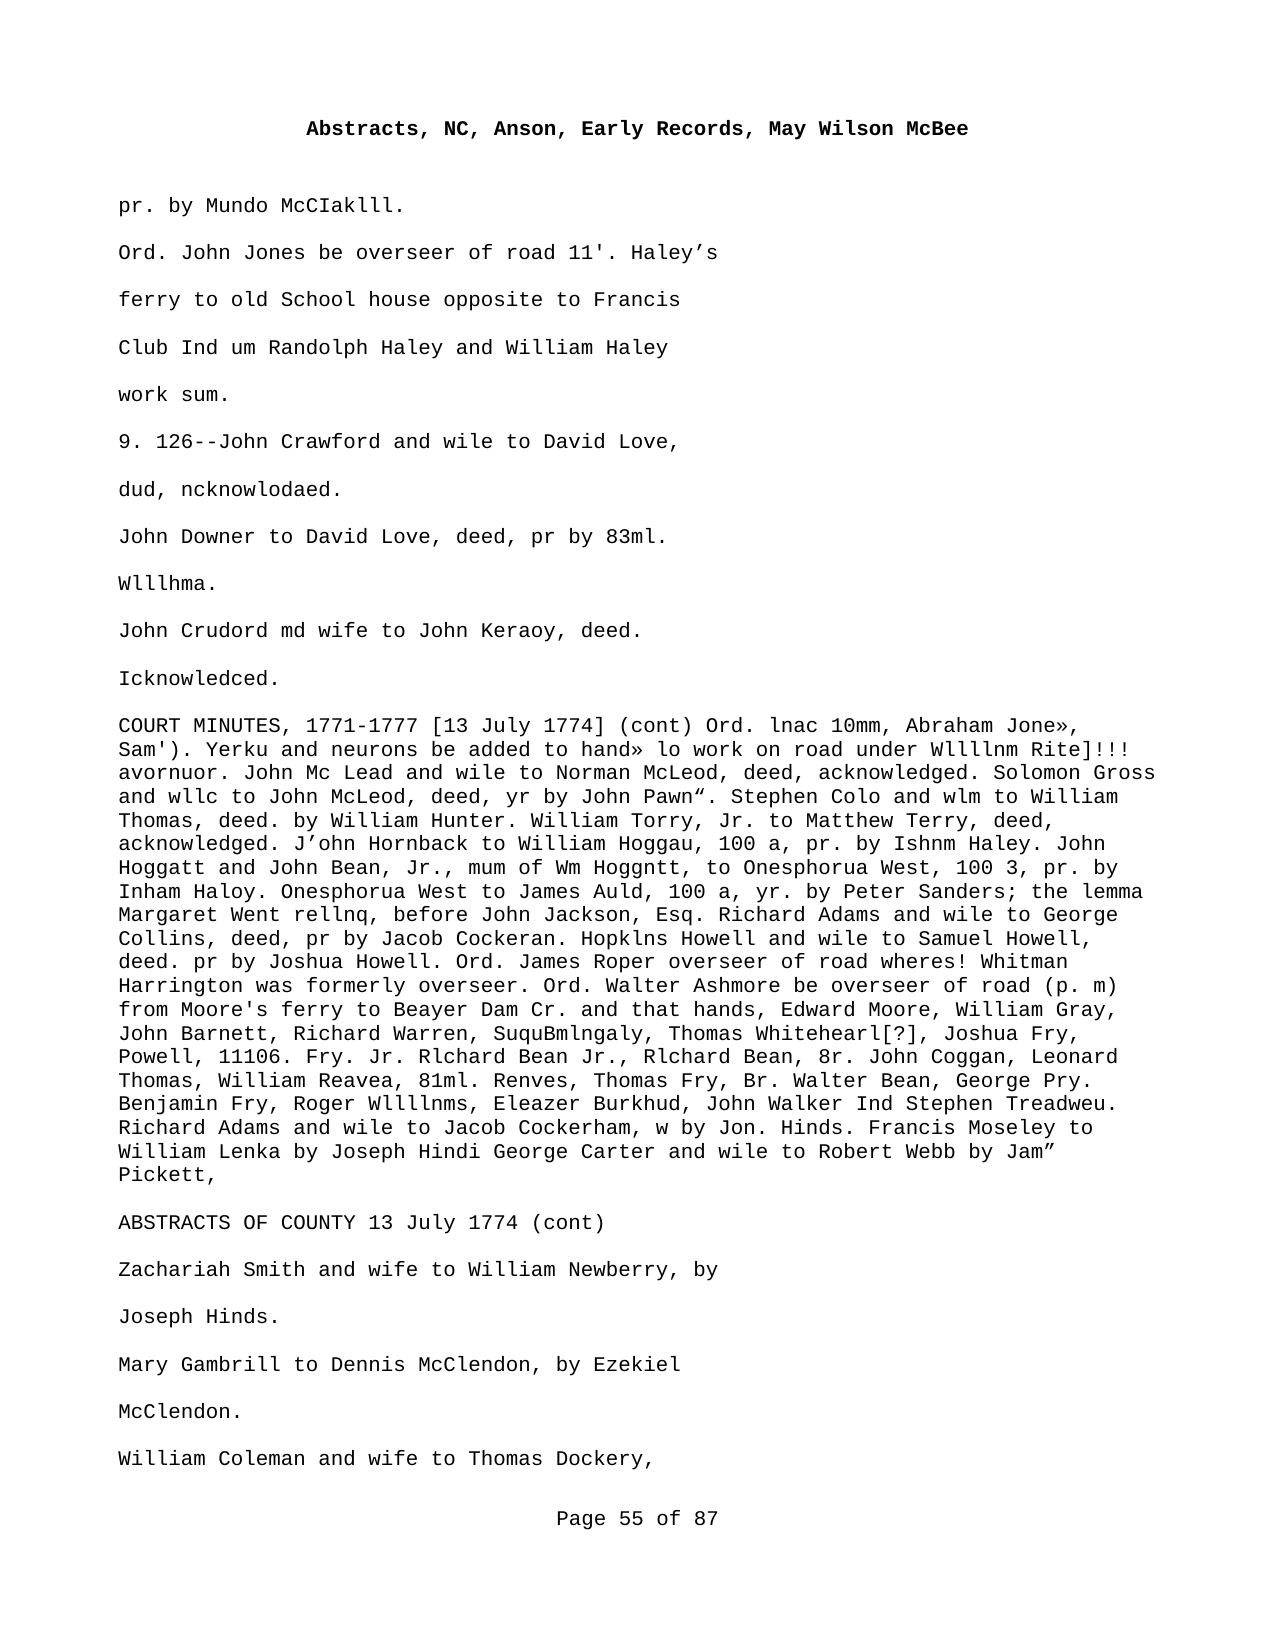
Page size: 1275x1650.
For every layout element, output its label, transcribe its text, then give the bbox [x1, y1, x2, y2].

text pr. by Mundo McCIaklll. [118, 195, 1157, 218]
text Zachariah Smith and wife to William Newberry, by [118, 1259, 1157, 1283]
text Club Ind um Randolph Haley and William Haley [118, 337, 1157, 360]
text ABSTRACTS OF COUNTY 13 July 1774 (cont) [118, 1212, 1157, 1235]
text John Downer to David Love, deed, pr by 83ml. [118, 526, 1157, 549]
text Icknowledced. [118, 668, 1157, 691]
text ferry to old School house opposite to Francis [118, 289, 1157, 313]
text William Coleman and wife to Thomas Dockery, [118, 1448, 1157, 1472]
text Joseph Hinds. [118, 1306, 1157, 1330]
text 9. 126--John Crawford and wile to David Love, [118, 431, 1157, 455]
text McClendon. [118, 1401, 1157, 1424]
text work sum. [118, 384, 1157, 408]
text COURT MINUTES, 1771-1777 [13 July 1774] (cont) Ord. lnac 10mm, Abraham Jone», Sam'). Yerku and neurons be added to hand» lo work on road under Wllllnm Rite]!!! avornuor. John Mc Lead and wile to Norman McLeod, deed, acknowledged. Solomon Gross and wllc to John McLeod, deed, yr by John Pawn“. Stephen Colo and wlm to William Thomas, deed. by William Hunter. William Torry, Jr. to Matthew Terry, deed, acknowledged. J’ohn Hornback to William Hoggau, 100 a, pr. by Ishnm Haley. John Hoggatt and John Bean, Jr., mum of Wm Hoggntt, to Onesphorua West, 100 3, pr. by Inham Haloy. Onesphorua West to James Auld, 100 a, yr. by Peter Sanders; the lemma Margaret Went rellnq, before John Jackson, Esq. Richard Adams and wile to George Collins, deed, pr by Jacob Cockeran. Hopklns Howell and wile to Samuel Howell, deed. pr by Joshua Howell. Ord. James Roper overseer of road wheres! Whitman Harrington was formerly overseer. Ord. Walter Ashmore be overseer of road (p. m) from Moore's ferry to Beayer Dam Cr. and that hands, Edward Moore, William Gray, John Barnett, Richard Warren, SuquBmlngaly, Thomas Whitehearl[?], Joshua Fry, Powell, 11106. Fry. Jr. Rlchard Bean Jr., Rlchard Bean, 8r. John Coggan, Leonard Thomas, William Reavea, 81ml. Renves, Thomas Fry, Br. Walter Bean, George Pry. Benjamin Fry, Roger Wllllnms, Eleazer Burkhud, John Walker Ind Stephen Treadweu. Richard Adams and wile to Jacob Cockerham, w by Jon. Hinds. Francis Moseley to William Lenka by Joseph Hindi George Carter and wile to Robert Webb by Jam” Pickett, [118, 715, 1157, 1188]
text Ord. John Jones be overseer of road 11'. Haley’s [118, 242, 1157, 266]
text Mary Gambrill to Dennis McClendon, by Ezekiel [118, 1353, 1157, 1377]
text John Crudord md wife to John Keraoy, deed. [118, 621, 1157, 644]
text Wlllhma. [118, 573, 1157, 597]
text dud, ncknowlodaed. [118, 479, 1157, 502]
